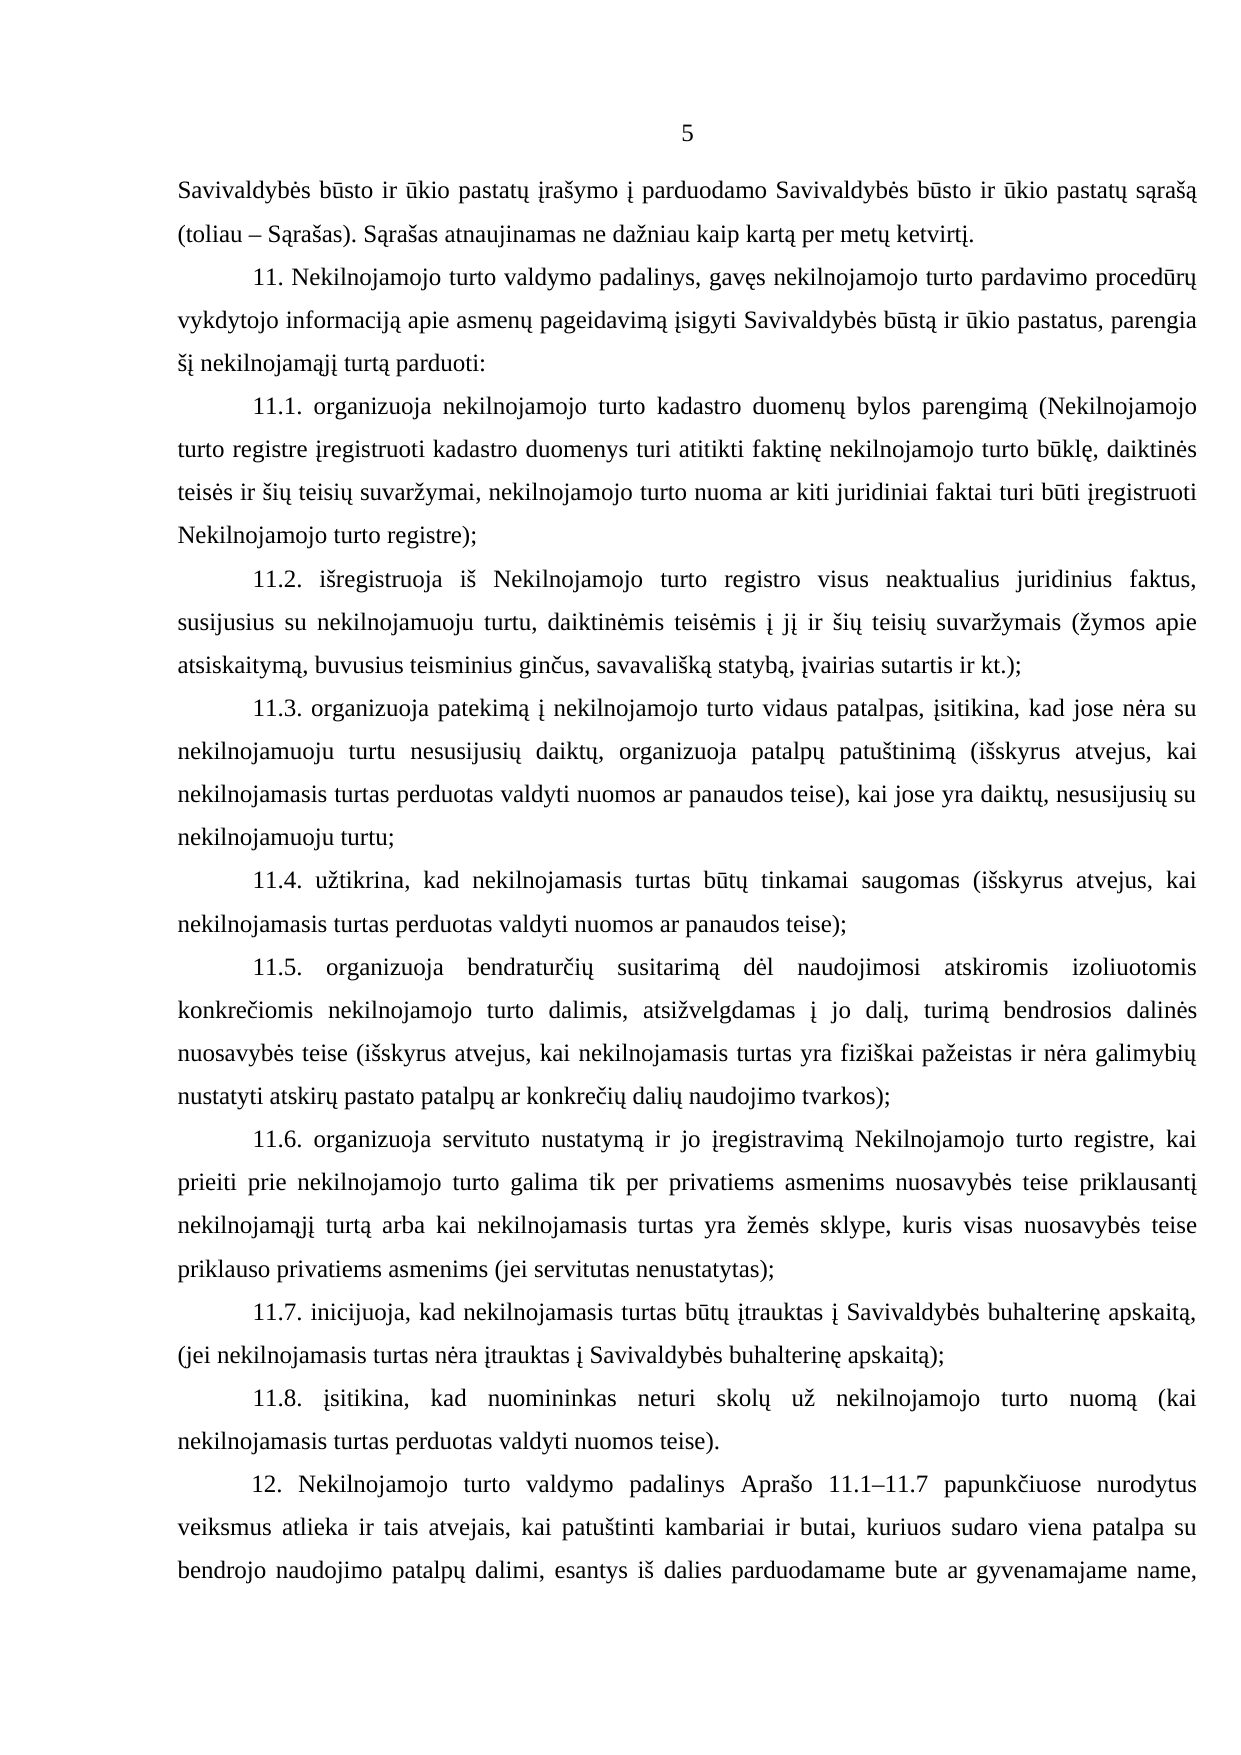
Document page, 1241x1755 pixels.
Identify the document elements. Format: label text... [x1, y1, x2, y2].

text 11.5. organizuoja bendraturčių susitarimą dėl naudojimosi atskiromis izoliuotomis konkrečiomis nekilnojamojo turto dalimis, atsižvelgdamas į jo dalį, turimą bendrosios dalinės nuosavybės teise (išskyrus atvejus, kai nekilnojamasis turtas yra fiziškai pažeistas ir nėra galimybių nustatyti atskirų pastato patalpų ar konkrečių dalių naudojimo tvarkos); [177, 952, 1198, 1110]
text 11.8. įsitikina, kad nuomininkas neturi skolų už nekilnojamojo turto nuomą (kai nekilnojamasis turtas perduotas valdyti nuomos teise). [177, 1383, 1198, 1455]
text 11.2. išregistruoja iš Nekilnojamojo turto registro visus neaktualius juridinius faktus, susijusius su nekilnojamuoju turtu, daiktinėmis teisėmis į jį ir šių teisių suvaržymais (žymos apie atsiskaitymą, buvusius teisminius ginčus, savavališką statybą, įvairias sutartis ir kt.); [177, 564, 1198, 679]
text 11. Nekilnojamojo turto valdymo padalinys, gavęs nekilnojamojo turto pardavimo procedūrų vykdytojo informaciją apie asmenų pageidavimą įsigyti Savivaldybės būstą ir ūkio pastatus, parengia šį nekilnojamąjį turtą parduoti: [177, 262, 1198, 377]
text 12. Nekilnojamojo turto valdymo padalinys Aprašo 11.1–11.7 papunkčiuose nurodytus veiksmus atlieka ir tais atvejais, kai patuštinti kambariai ir butai, kuriuos sudaro viena patalpa su bendrojo naudojimo patalpų dalimi, esantys iš dalies parduodamame bute ar gyvenamajame name, [177, 1469, 1198, 1584]
text 11.6. organizuoja servituto nustatymą ir jo įregistravimą Nekilnojamojo turto registre, kai prieiti prie nekilnojamojo turto galima tik per privatiems asmenims nuosavybės teise priklausantį nekilnojamąjį turtą arba kai nekilnojamasis turtas yra žemės sklype, kuris visas nuosavybės teise priklauso privatiems asmenims (jei servitutas nenustatytas); [177, 1124, 1198, 1282]
text 11.4. užtikrina, kad nekilnojamasis turtas būtų tinkamai saugomas (išskyrus atvejus, kai nekilnojamasis turtas perduotas valdyti nuomos ar panaudos teise); [177, 866, 1198, 937]
text 11.1. organizuoja nekilnojamojo turto kadastro duomenų bylos parengimą (Nekilnojamojo turto registre įregistruoti kadastro duomenys turi atitikti faktinę nekilnojamojo turto būklę, daiktinės teisės ir šių teisių suvaržymai, nekilnojamojo turto nuoma ar kiti juridiniai faktai turi būti įregistruoti Nekilnojamojo turto registre); [177, 391, 1198, 549]
text Savivaldybės būsto ir ūkio pastatų įrašymo į parduodamo Savivaldybės būsto ir ūkio pastatų sąrašą (toliau – Sąrašas). Sąrašas atnaujinamas ne dažniau kaip kartą per metų ketvirtį. [177, 176, 1198, 247]
text 11.3. organizuoja patekimą į nekilnojamojo turto vidaus patalpas, įsitikina, kad jose nėra su nekilnojamuoju turtu nesusijusių daiktų, organizuoja patalpų patuštinimą (išskyrus atvejus, kai nekilnojamasis turtas perduotas valdyti nuomos ar panaudos teise), kai jose yra daiktų, nesusijusių su nekilnojamuoju turtu; [177, 693, 1198, 851]
text 11.7. inicijuoja, kad nekilnojamasis turtas būtų įtrauktas į Savivaldybės buhalterinę apskaitą, (jei nekilnojamasis turtas nėra įtrauktas į Savivaldybės buhalterinę apskaitą); [177, 1297, 1198, 1369]
